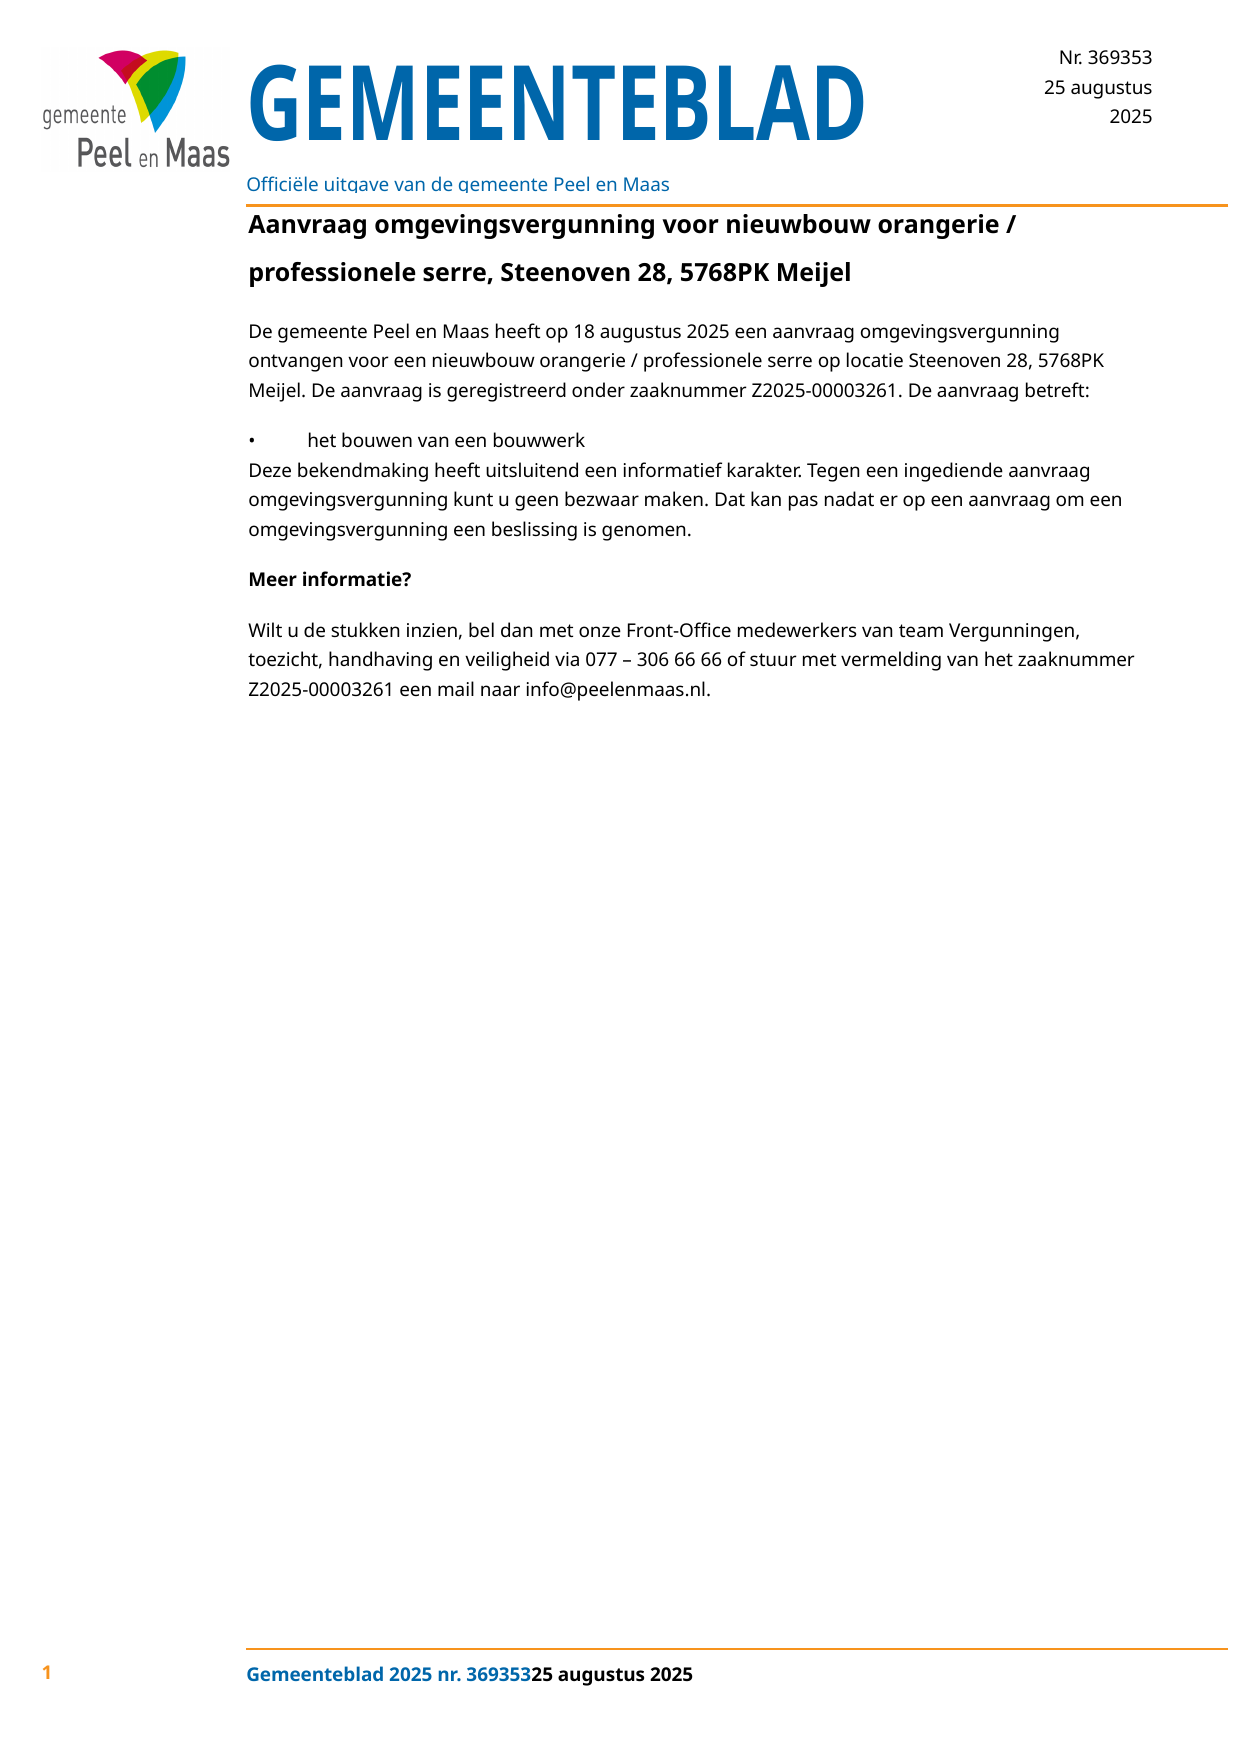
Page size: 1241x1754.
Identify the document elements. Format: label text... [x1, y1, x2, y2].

text De gemeente Peel en Maas heeft op 18 augustus 2025 een aanvraag omgevingsvergunning ontvangen voor een nieuwbouw orangerie / professionele serre op locatie Steenoven 28, 5768PK Meijel. De aanvraag is geregistreerd onder zaaknummer Z2025-00003261. De aanvraag betreft: [248, 318, 1152, 403]
text Meer informatie? [248, 567, 1152, 592]
picture [41, 47, 231, 172]
text Deze bekendmaking heeft uitsluitend een informatief karakter. Tegen een ingediende aanvraag omgevingsvergunning kunt u geen bezwaar maken. Dat kan pas nadat er op een aanvraag om een omgevingsvergunning een beslissing is genomen. [248, 457, 1152, 542]
text Aanvraag omgevingsvergunning voor nieuwbouw orangerie / professionele serre, Steenoven 28, 5768PK Meijel [248, 207, 1152, 288]
text Wilt u de stukken inzien, bel dan met onze Front-Office medewerkers van team Vergunningen, toezicht, handhaving en veiligheid via 077 – 306 66 66 of stuur met vermelding van het zaaknummer Z2025-00003261 een mail naar info@peelenmaas.nl. [248, 617, 1152, 702]
list het bouwen van een bouwwerk [248, 427, 1152, 453]
